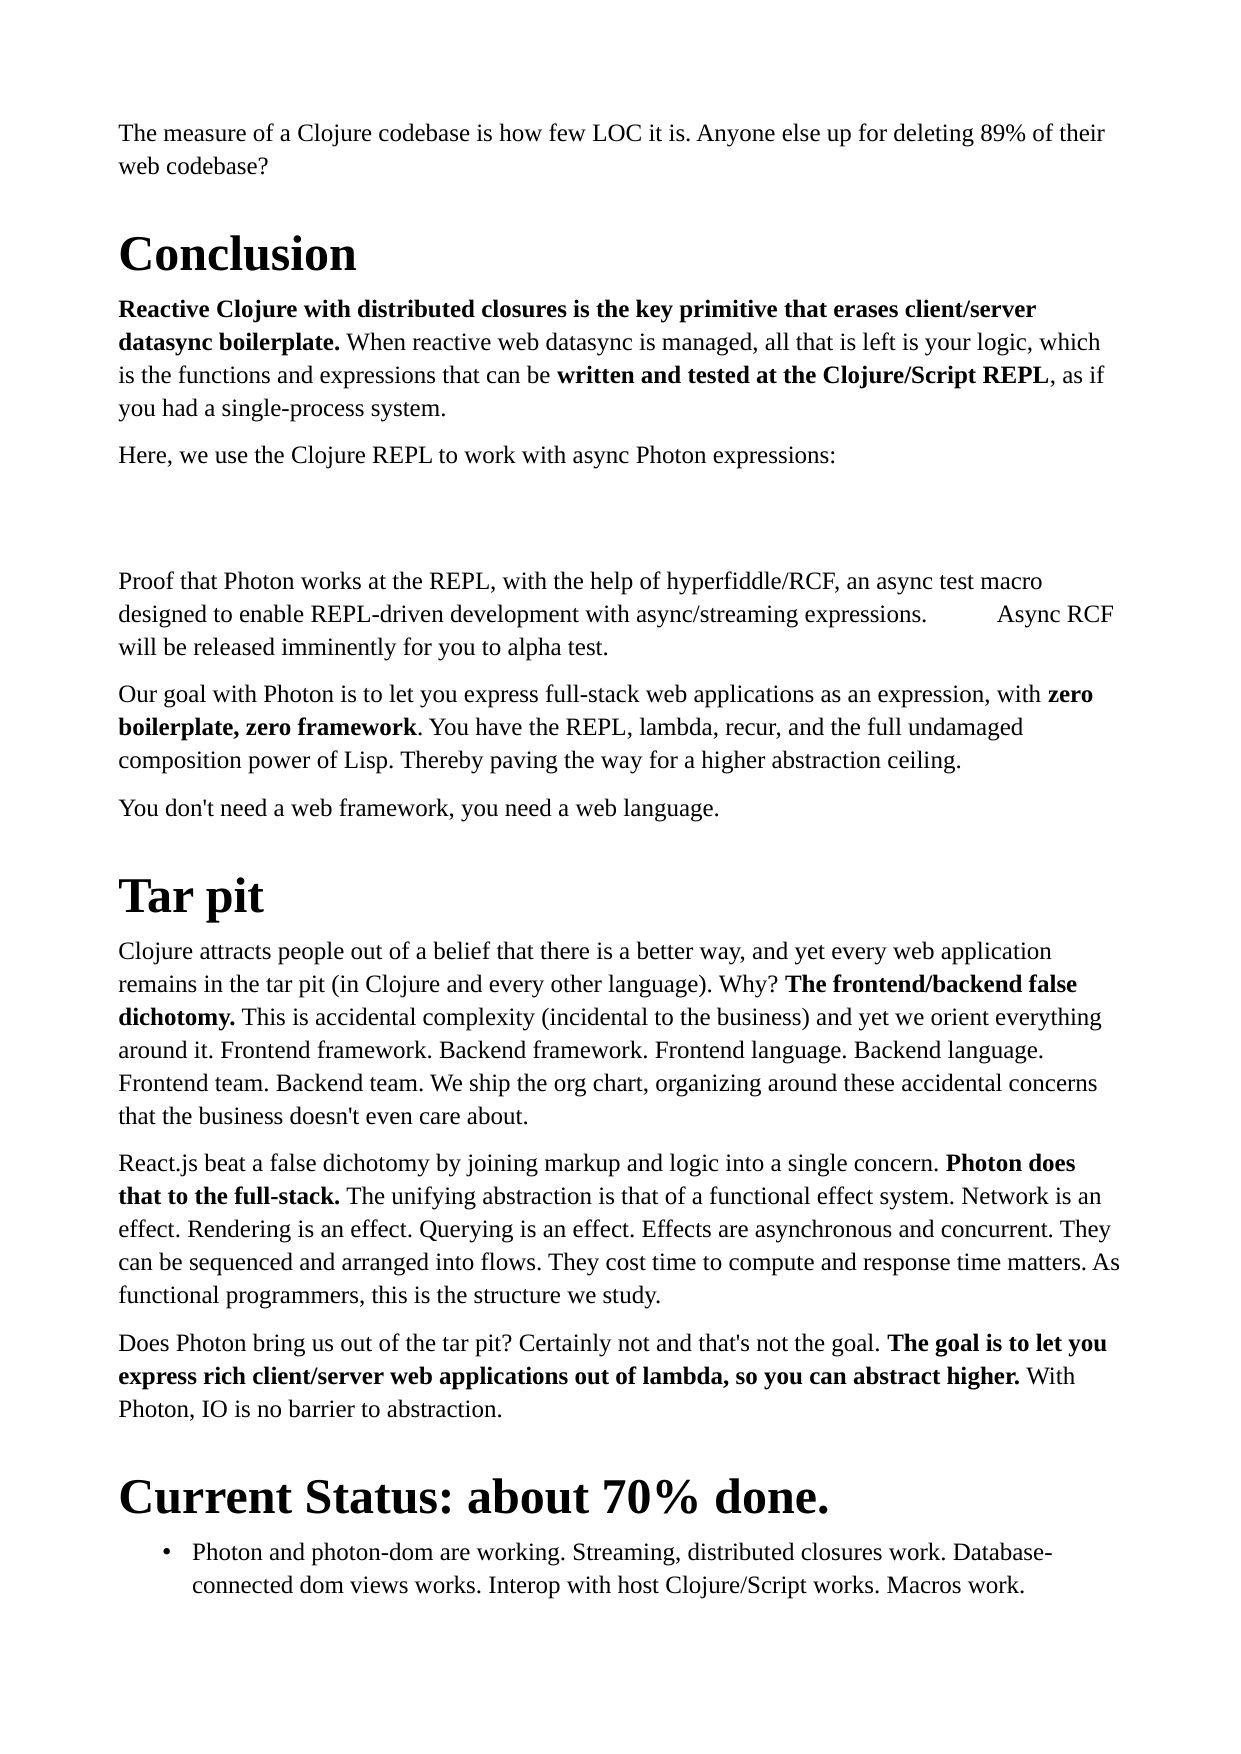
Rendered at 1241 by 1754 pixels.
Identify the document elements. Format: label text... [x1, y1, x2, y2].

text React.js beat a false dichotomy by joining markup and logic into a single concern. Photon does that to the full-stack. The unifying abstraction is that of a functional effect system. Network is an effect. Rendering is an effect. Querying is an effect. Effects are asynchronous and concurrent. They can be sequenced and arranged into flows. They cost time to compute and response time matters. As functional programmers, this is the structure we study. [118, 1148, 1122, 1309]
text Here, we use the Clojure REPL to work with async Photon expressions: [118, 440, 1122, 469]
subtitle Current Status: about 70% done. [118, 1467, 1122, 1524]
text Our goal with Photon is to let you express full-stack web applications as an expression, with zero boilerplate, zero framework. You have the REPL, lambda, recur, and the full undamaged composition power of Lisp. Thereby paving the way for a higher abstraction ceiling. [118, 679, 1122, 774]
text Clojure attracts people out of a belief that there is a better way, and yet every web application remains in the tar pit (in Clojure and every other language). Why? The frontend/backend false dichotomy. This is accidental complexity (incidental to the business) and yet we orient everything around it. Frontend framework. Backend framework. Frontend language. Backend language. Frontend team. Backend team. We ship the org chart, organizing around these accidental concerns that the business doesn't even care about. [118, 936, 1122, 1129]
list Photon and photon-dom are working. Streaming, distributed closures work. Database-connected dom views works. Interop with host Clojure/Script works. Macros work. [162, 1537, 1122, 1598]
text Reactive Clojure with distributed closures is the key primitive that erases client/server datasync boilerplate. When reactive web datasync is managed, all that is left is your logic, which is the functions and expressions that can be written and tested at the Clojure/Script REPL, as if you had a single-process system. [118, 294, 1122, 422]
text The measure of a Clojure codebase is how few LOC it is. Anyone else up for deleting 89% of their web codebase? [118, 118, 1122, 180]
text Does Photon bring us out of the tar pit? Certainly not and that's not the goal. The goal is to let you express rich client/server web applications out of lambda, so you can abstract higher. With Photon, IO is no barrier to abstraction. [118, 1328, 1122, 1423]
subtitle Conclusion [118, 224, 1122, 281]
text Proof that Photon works at the REPL, with the help of hyperfiddle/RCF, an async test macro designed to enable REPL-driven development with async/streaming expressions. ✅✅✅ Async RCF will be released imminently for you to alpha test. [118, 566, 1122, 661]
text You don't need a web framework, you need a web language. [118, 793, 1122, 822]
subtitle Tar pit [118, 866, 1122, 923]
